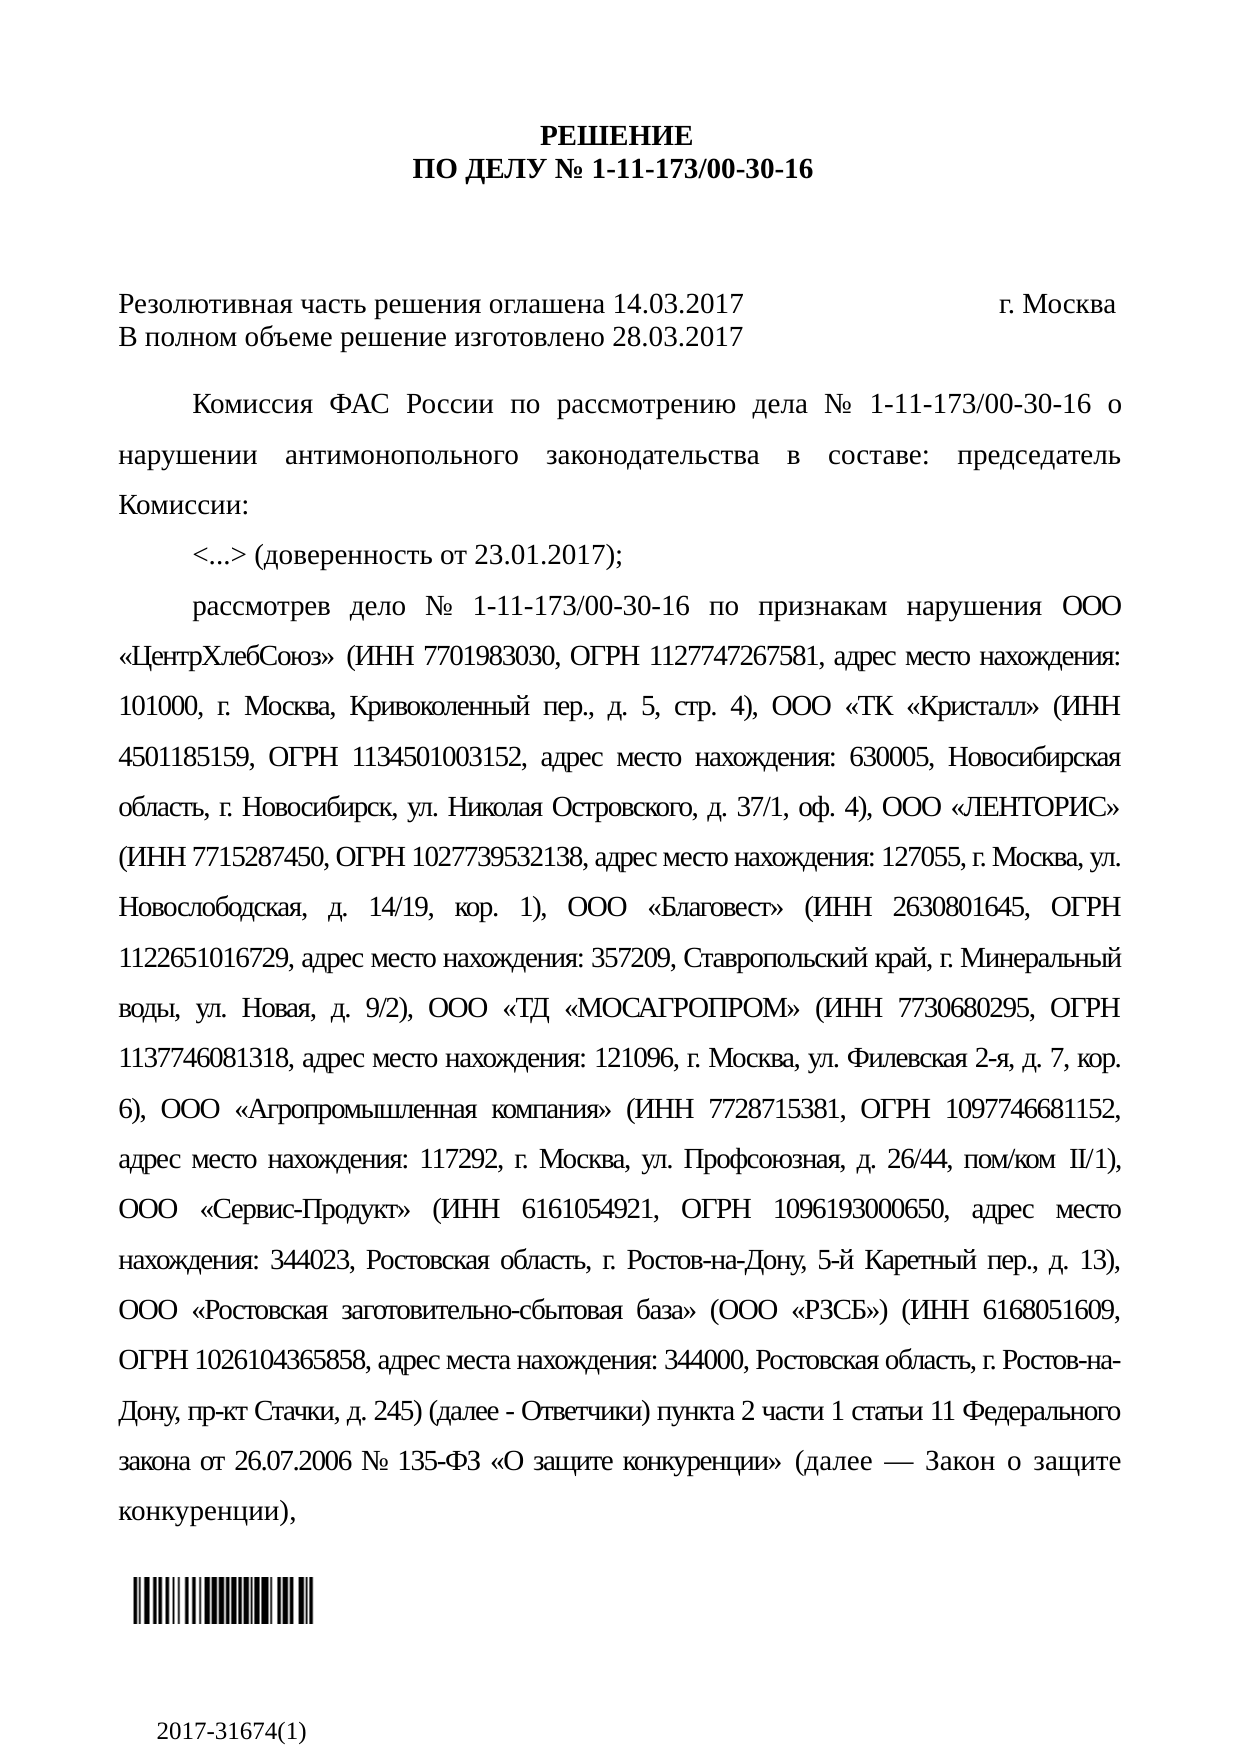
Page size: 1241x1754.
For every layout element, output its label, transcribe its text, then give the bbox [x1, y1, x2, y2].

text <...> (доверенность от 23.01.2017); [118, 537, 1122, 571]
picture [118, 1577, 331, 1624]
text ПО ДЕЛУ № 1-11-173/00-30-16 [118, 152, 1122, 185]
text РЕШЕНИЕ [118, 118, 1122, 152]
text Резолютивная часть решения оглашена 14.03.2017 г. Москва [118, 286, 1122, 319]
text рассмотрев дело № 1-11-173/00-30-16 по признакам нарушения ООО «ЦентрХлебСоюз» (ИНН 7701983030, ОГРН 1127747267581, адрес место нахождения: 101000, г. Москва, Кривоколенный пер., д. 5, стр. 4), ООО «ТК «Кристалл» (ИНН 4501185159, ОГРН 1134501003152, адрес место нахождения: 630005, Новосибирская область, г. Новосибирск, ул. Николая Островского, д. 37/1, оф. 4), ООО «ЛЕНТОРИС» (ИНН 7715287450, ОГРН 1027739532138, адрес место нахождения: 127055, г. Москва, ул. Новослободская, д. 14/19, кор. 1), ООО «Благовест» (ИНН 2630801645, ОГРН 1122651016729, адрес место нахождения: 357209, Ставропольский край, г. Минеральный воды, ул. Новая, д. 9/2), ООО «ТД «МОСАГРОПРОМ» (ИНН 7730680295, ОГРН 1137746081318, адрес место нахождения: 121096, г. Москва, ул. Филевская 2-я, д. 7, кор. 6), ООО «Агропромышленная компания» (ИНН 7728715381, ОГРН 1097746681152, адрес место нахождения: 117292, г. Москва, ул. Профсоюзная, д. 26/44, пом/ком II/1), ООО «Сервис-Продукт» (ИНН 6161054921, ОГРН 1096193000650, адрес место нахождения: 344023, Ростовская область, г. Ростов-на-Дону, 5-й Каретный пер., д. 13), ООО «Ростовская заготовительно-сбытовая база» (ООО «РЗСБ») (ИНН 6168051609, ОГРН 1026104365858, адрес места нахождения: 344000, Ростовская область, г. Ростов-на-Дону, пр-кт Стачки, д. 245) (далее - Ответчики) пункта 2 части 1 статьи 11 Федерального закона от 26.07.2006 № 135-ФЗ «О защите конкуренции» (далее — Закон о защите конкуренции), [118, 588, 1122, 1527]
text Комиссия ФАС России по рассмотрению дела № 1-11-173/00-30-16 о нарушении антимонопольного законодательства в составе: председатель Комиссии: [118, 386, 1122, 521]
text В полном объеме решение изготовлено 28.03.2017 [118, 319, 1122, 353]
